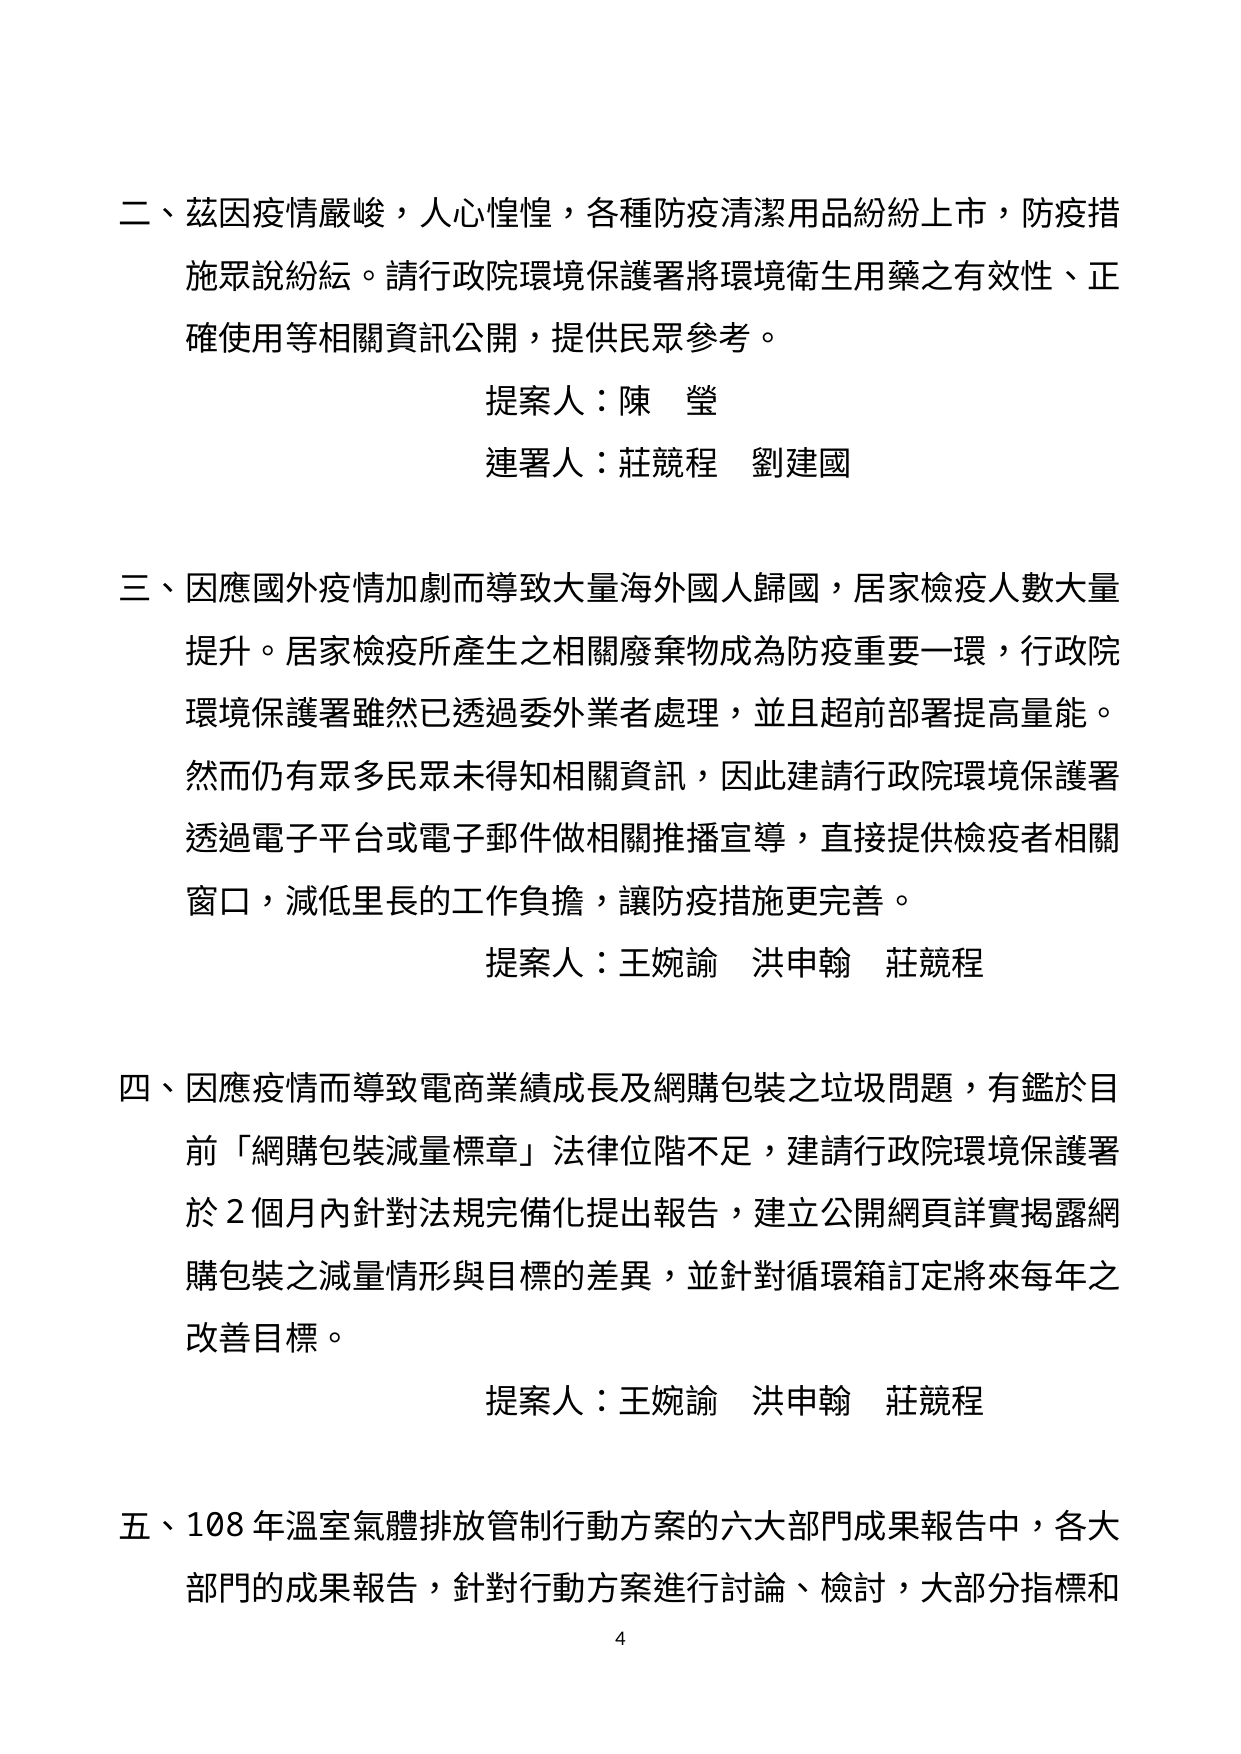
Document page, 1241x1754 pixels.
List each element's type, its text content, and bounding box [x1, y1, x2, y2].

text 提案人：陳 瑩 [485, 357, 1122, 419]
text 五、108年溫室氣體排放管制行動方案的六大部門成果報告中，各大部門的成果報告，針對行動方案進行討論、檢討，大部分指標和KPI獲得的成果都是符合目標、如期達成。然而第一階段管制目標減量2%，要如期達成卻有滿大的困難。顯示行動方案之方法論確實有精進的必要。期行政院環境保護署於行動計畫制定方法、指標設計與管考的方法等方法論與程序的問題上，可以引導各部門行動計畫。爰要求行政院環境保護署針對溫室氣體階段管制目標行動計畫之制定方法、指標設計與管考方法，提出檢討分析書面報告，作為精進第二階段行動計畫所用。並於2周內送交提案委員及立法院社會福利及衛生環境委員會。 [118, 1482, 1122, 1607]
text 二、茲因疫情嚴峻，人心惶惶，各種防疫清潔用品紛紛上市，防疫措施眾說紛紜。請行政院環境保護署將環境衛生用藥之有效性、正確使用等相關資訊公開，提供民眾參考。 [118, 169, 1122, 357]
text 三、因應國外疫情加劇而導致大量海外國人歸國，居家檢疫人數大量提升。居家檢疫所產生之相關廢棄物成為防疫重要一環，行政院環境保護署雖然已透過委外業者處理，並且超前部署提高量能。然而仍有眾多民眾未得知相關資訊，因此建請行政院環境保護署透過電子平台或電子郵件做相關推播宣導，直接提供檢疫者相關窗口，減低里長的工作負擔，讓防疫措施更完善。 [118, 544, 1122, 919]
text 提案人：王婉諭 洪申翰 莊競程 [118, 919, 1122, 982]
text 提案人：王婉諭 洪申翰 莊競程 [118, 1357, 1122, 1419]
text 連署人：莊競程 劉建國 [118, 419, 1122, 482]
text 四、因應疫情而導致電商業績成長及網購包裝之垃圾問題，有鑑於目前「網購包裝減量標章」法律位階不足，建請行政院環境保護署於2個月內針對法規完備化提出報告，建立公開網頁詳實揭露網購包裝之減量情形與目標的差異，並針對循環箱訂定將來每年之改善目標。 [118, 1044, 1122, 1357]
